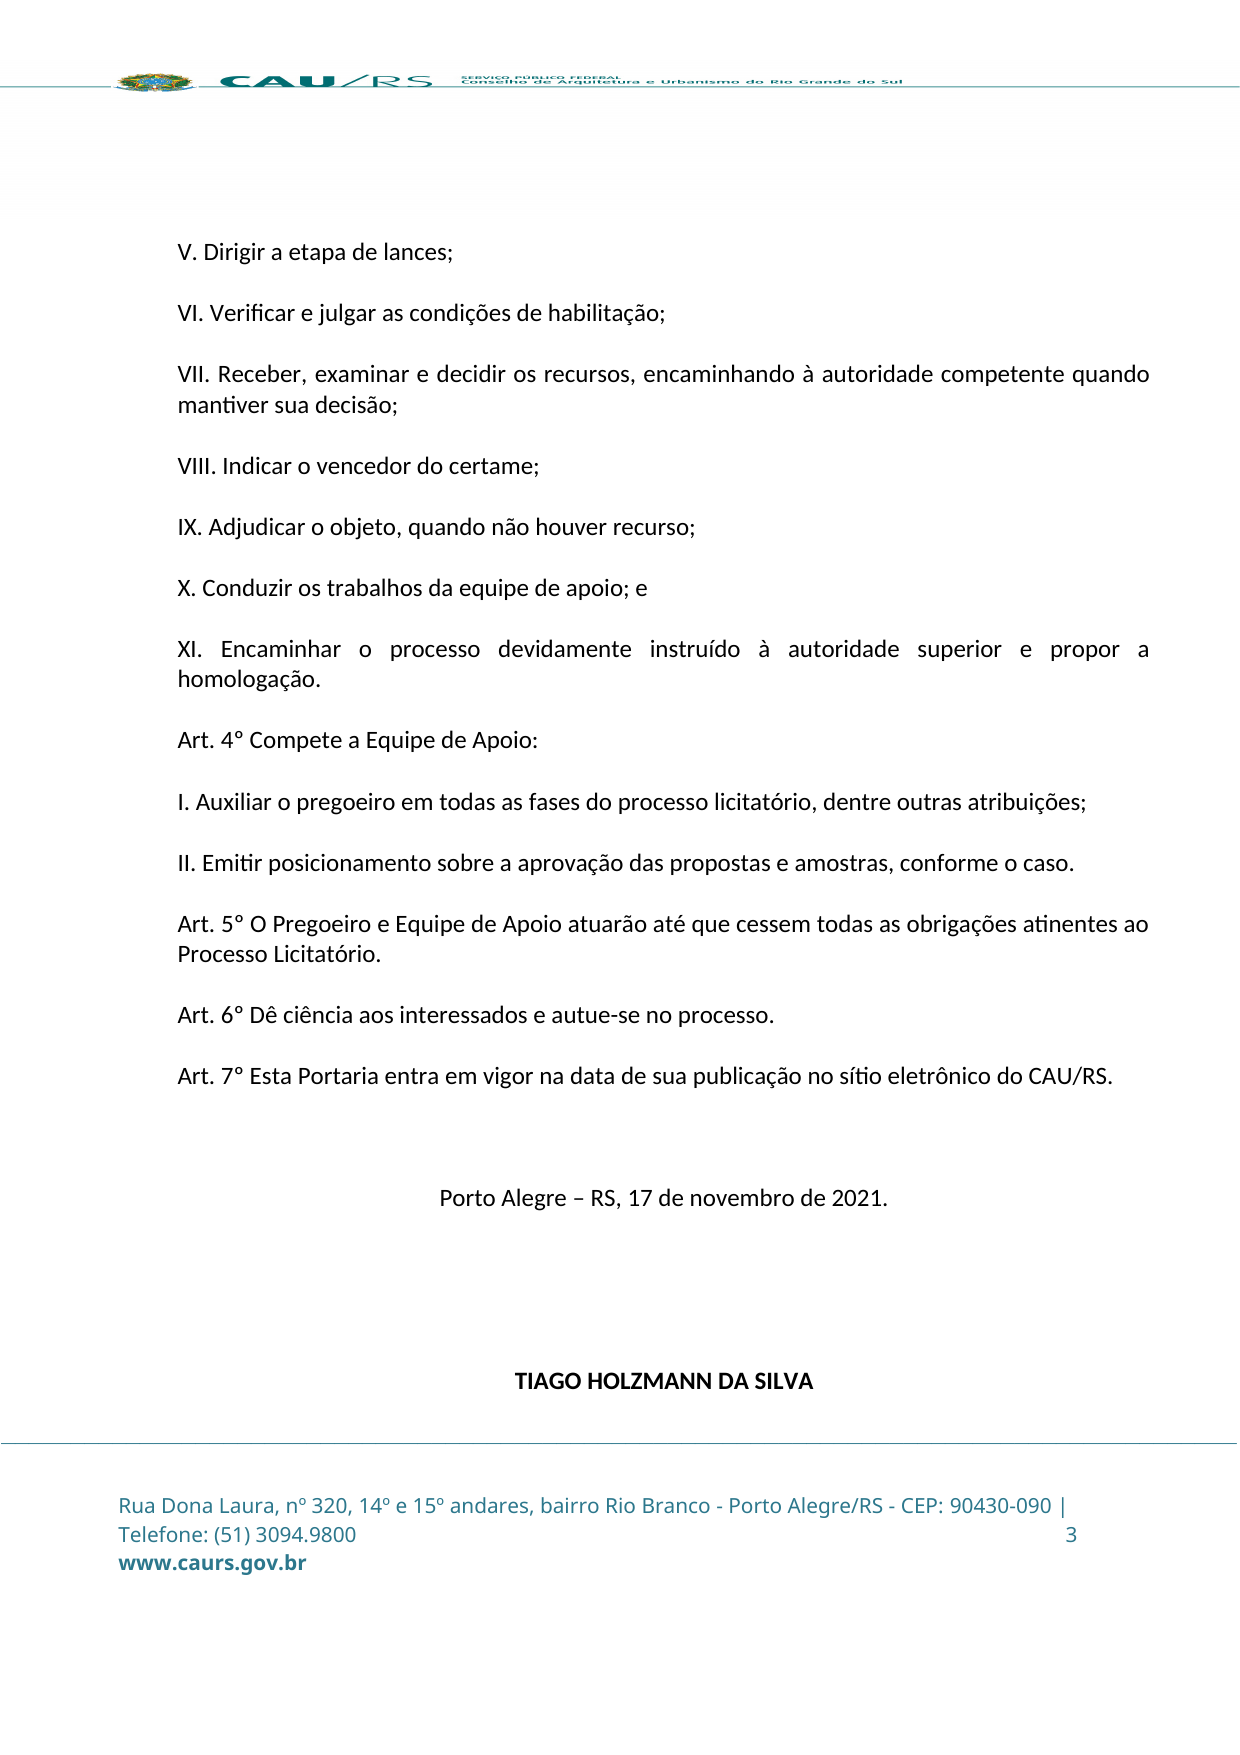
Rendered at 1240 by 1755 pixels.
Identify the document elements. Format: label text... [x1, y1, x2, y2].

text Art. 4º Compete a Equipe de Apoio: [177, 724, 1151, 755]
text Art. 5º O Pregoeiro e Equipe de Apoio atuarão até que cessem todas as obrigações atinentes ao Processo Licitatório. [177, 908, 1151, 969]
text Art. 7º Esta Portaria entra em vigor na data de sua publicação no sítio eletrônico do CAU/RS. [177, 1060, 1151, 1091]
text X. Conduzir os trabalhos da equipe de apoio; e [177, 572, 1151, 602]
text XI. Encaminhar o processo devidamente instruído à autoridade superior e propor a homologação. [177, 633, 1151, 694]
text Porto Alegre – RS, 17 de novembro de 2021. [177, 1182, 1151, 1213]
text VI. Verificar e julgar as condições de habilitação; [177, 297, 1151, 328]
text VIII. Indicar o vencedor do certame; [177, 450, 1151, 480]
text TIAGO HOLZMANN DA SILVA [177, 1366, 1151, 1396]
text V. Dirigir a etapa de lances; [177, 236, 1151, 267]
text I. Auxiliar o pregoeiro em todas as fases do processo licitatório, dentre outras atribuições; [177, 786, 1151, 816]
text II. Emitir posicionamento sobre a aprovação das propostas e amostras, conforme o caso. [177, 847, 1151, 877]
text IX. Adjudicar o objeto, quando não houver recurso; [177, 511, 1151, 541]
text Art. 6º Dê ciência aos interessados e autue-se no processo. [177, 999, 1151, 1030]
text VII. Receber, examinar e decidir os recursos, encaminhando à autoridade competente quando mantiver sua decisão; [177, 358, 1151, 419]
